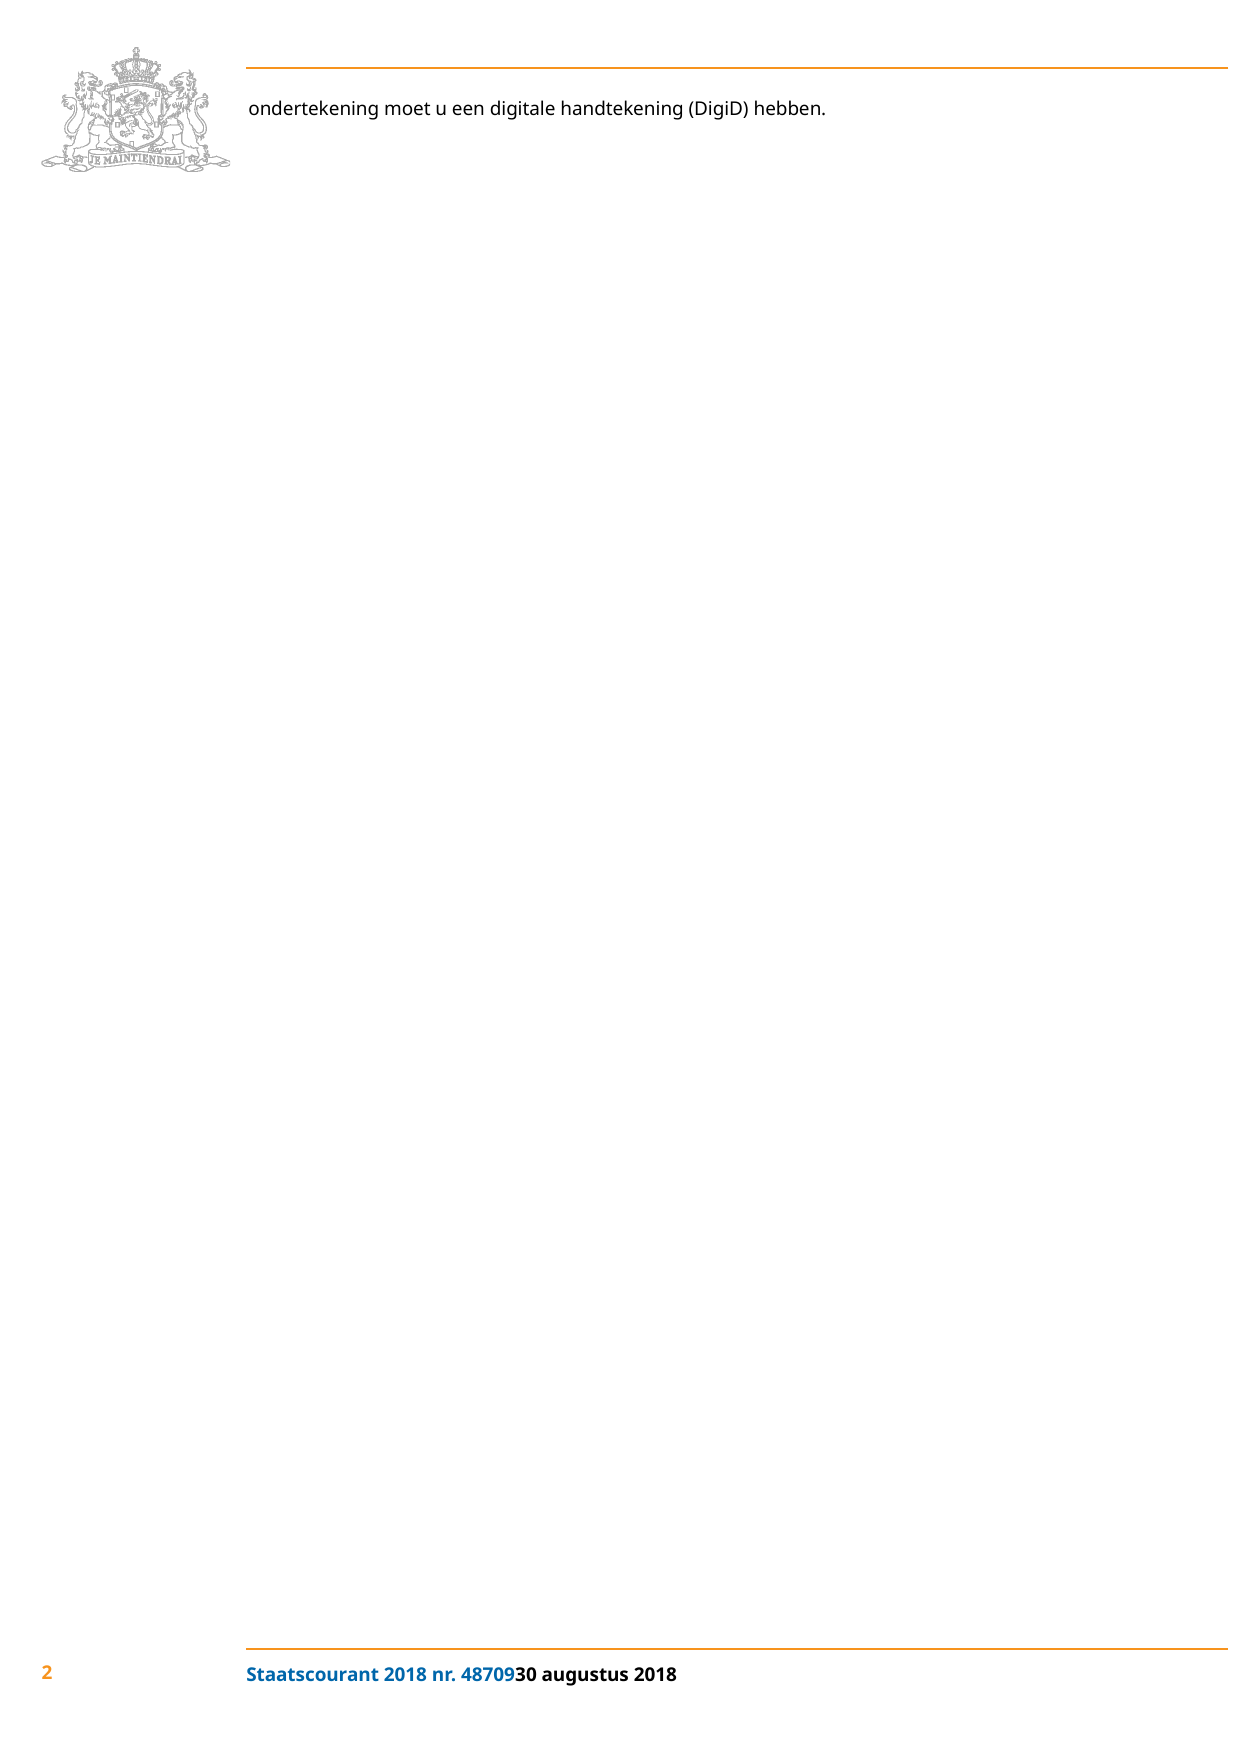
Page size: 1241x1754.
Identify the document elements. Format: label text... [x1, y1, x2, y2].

text ondertekening moet u een digitale handtekening (DigiD) hebben. [248, 95, 1152, 121]
picture [41, 47, 231, 172]
